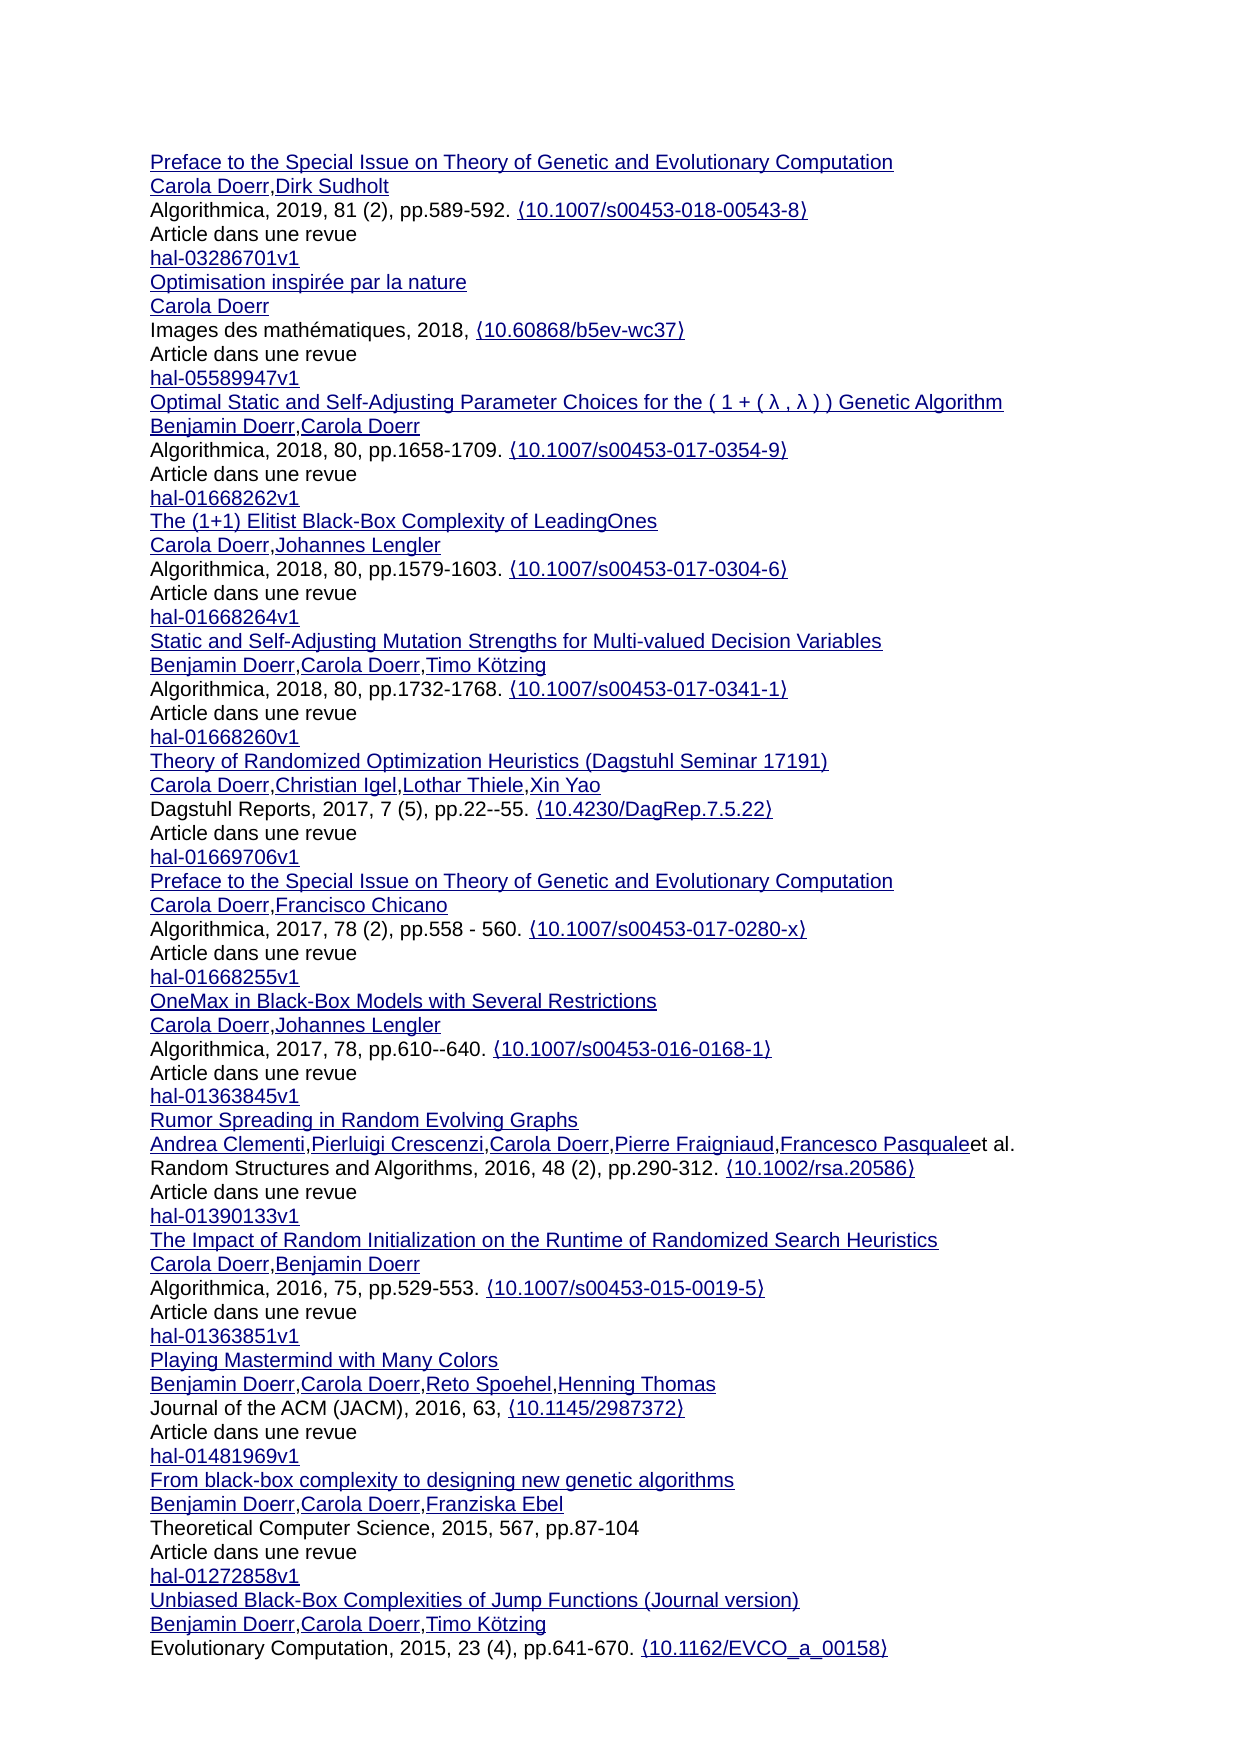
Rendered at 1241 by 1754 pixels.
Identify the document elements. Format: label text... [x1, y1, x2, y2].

table_cell Optimisation inspirée par la nature Carola Doerr Images des mathématiques, 2018, ⟨10.60868/b5ev-wc37⟩ Article dans une revue hal-05589947v1 [150, 270, 1090, 389]
table_cell From black-box complexity to designing new genetic algorithms Benjamin Doerr,Carola Doerr,Franziska Ebel Theoretical Computer Science, 2015, 567, pp.87-104 Article dans une revue hal-01272858v1 [150, 1468, 1090, 1587]
table_cell Rumor Spreading in Random Evolving Graphs Andrea Clementi,Pierluigi Crescenzi,Carola Doerr,Pierre Fraigniaud,Francesco Pasqualeet al. Random Structures and Algorithms, 2016, 48 (2), pp.290-312. ⟨10.1002/rsa.20586⟩ Article dans une revue hal-01390133v1 [150, 1108, 1090, 1228]
table_cell OneMax in Black-Box Models with Several Restrictions Carola Doerr,Johannes Lengler Algorithmica, 2017, 78, pp.610--640. ⟨10.1007/s00453-016-0168-1⟩ Article dans une revue hal-01363845v1 [150, 989, 1090, 1108]
table_cell Playing Mastermind with Many Colors Benjamin Doerr,Carola Doerr,Reto Spoehel,Henning Thomas Journal of the ACM (JACM), 2016, 63, ⟨10.1145/2987372⟩ Article dans une revue hal-01481969v1 [150, 1348, 1090, 1468]
table_cell The (1+1) Elitist Black-Box Complexity of LeadingOnes Carola Doerr,Johannes Lengler Algorithmica, 2018, 80, pp.1579-1603. ⟨10.1007/s00453-017-0304-6⟩ Article dans une revue hal-01668264v1 [150, 509, 1090, 629]
table_cell Theory of Randomized Optimization Heuristics (Dagstuhl Seminar 17191) Carola Doerr,Christian Igel,Lothar Thiele,Xin Yao Dagstuhl Reports, 2017, 7 (5), pp.22--55. ⟨10.4230/DagRep.7.5.22⟩ Article dans une revue hal-01669706v1 [150, 749, 1090, 869]
table_cell Unbiased Black-Box Complexities of Jump Functions (Journal version) Benjamin Doerr,Carola Doerr,Timo Kötzing Evolutionary Computation, 2015, 23 (4), pp.641-670. ⟨10.1162/EVCO_a_00158⟩ [150, 1588, 1090, 1659]
table_cell Preface to the Special Issue on Theory of Genetic and Evolutionary Computation Carola Doerr,Dirk Sudholt Algorithmica, 2019, 81 (2), pp.589-592. ⟨10.1007/s00453-018-00543-8⟩ Article dans une revue hal-03286701v1 [150, 150, 1090, 270]
table_cell Optimal Static and Self-Adjusting Parameter Choices for the ( 1 + ( λ , λ ) ) Genetic Algorithm Benjamin Doerr,Carola Doerr Algorithmica, 2018, 80, pp.1658-1709. ⟨10.1007/s00453-017-0354-9⟩ Article dans une revue hal-01668262v1 [150, 390, 1090, 509]
table_cell The Impact of Random Initialization on the Runtime of Randomized Search Heuristics Carola Doerr,Benjamin Doerr Algorithmica, 2016, 75, pp.529-553. ⟨10.1007/s00453-015-0019-5⟩ Article dans une revue hal-01363851v1 [150, 1228, 1090, 1348]
table_cell Preface to the Special Issue on Theory of Genetic and Evolutionary Computation Carola Doerr,Francisco Chicano Algorithmica, 2017, 78 (2), pp.558 - 560. ⟨10.1007/s00453-017-0280-x⟩ Article dans une revue hal-01668255v1 [150, 869, 1090, 988]
table_cell Static and Self-Adjusting Mutation Strengths for Multi-valued Decision Variables Benjamin Doerr,Carola Doerr,Timo Kötzing Algorithmica, 2018, 80, pp.1732-1768. ⟨10.1007/s00453-017-0341-1⟩ Article dans une revue hal-01668260v1 [150, 629, 1090, 749]
